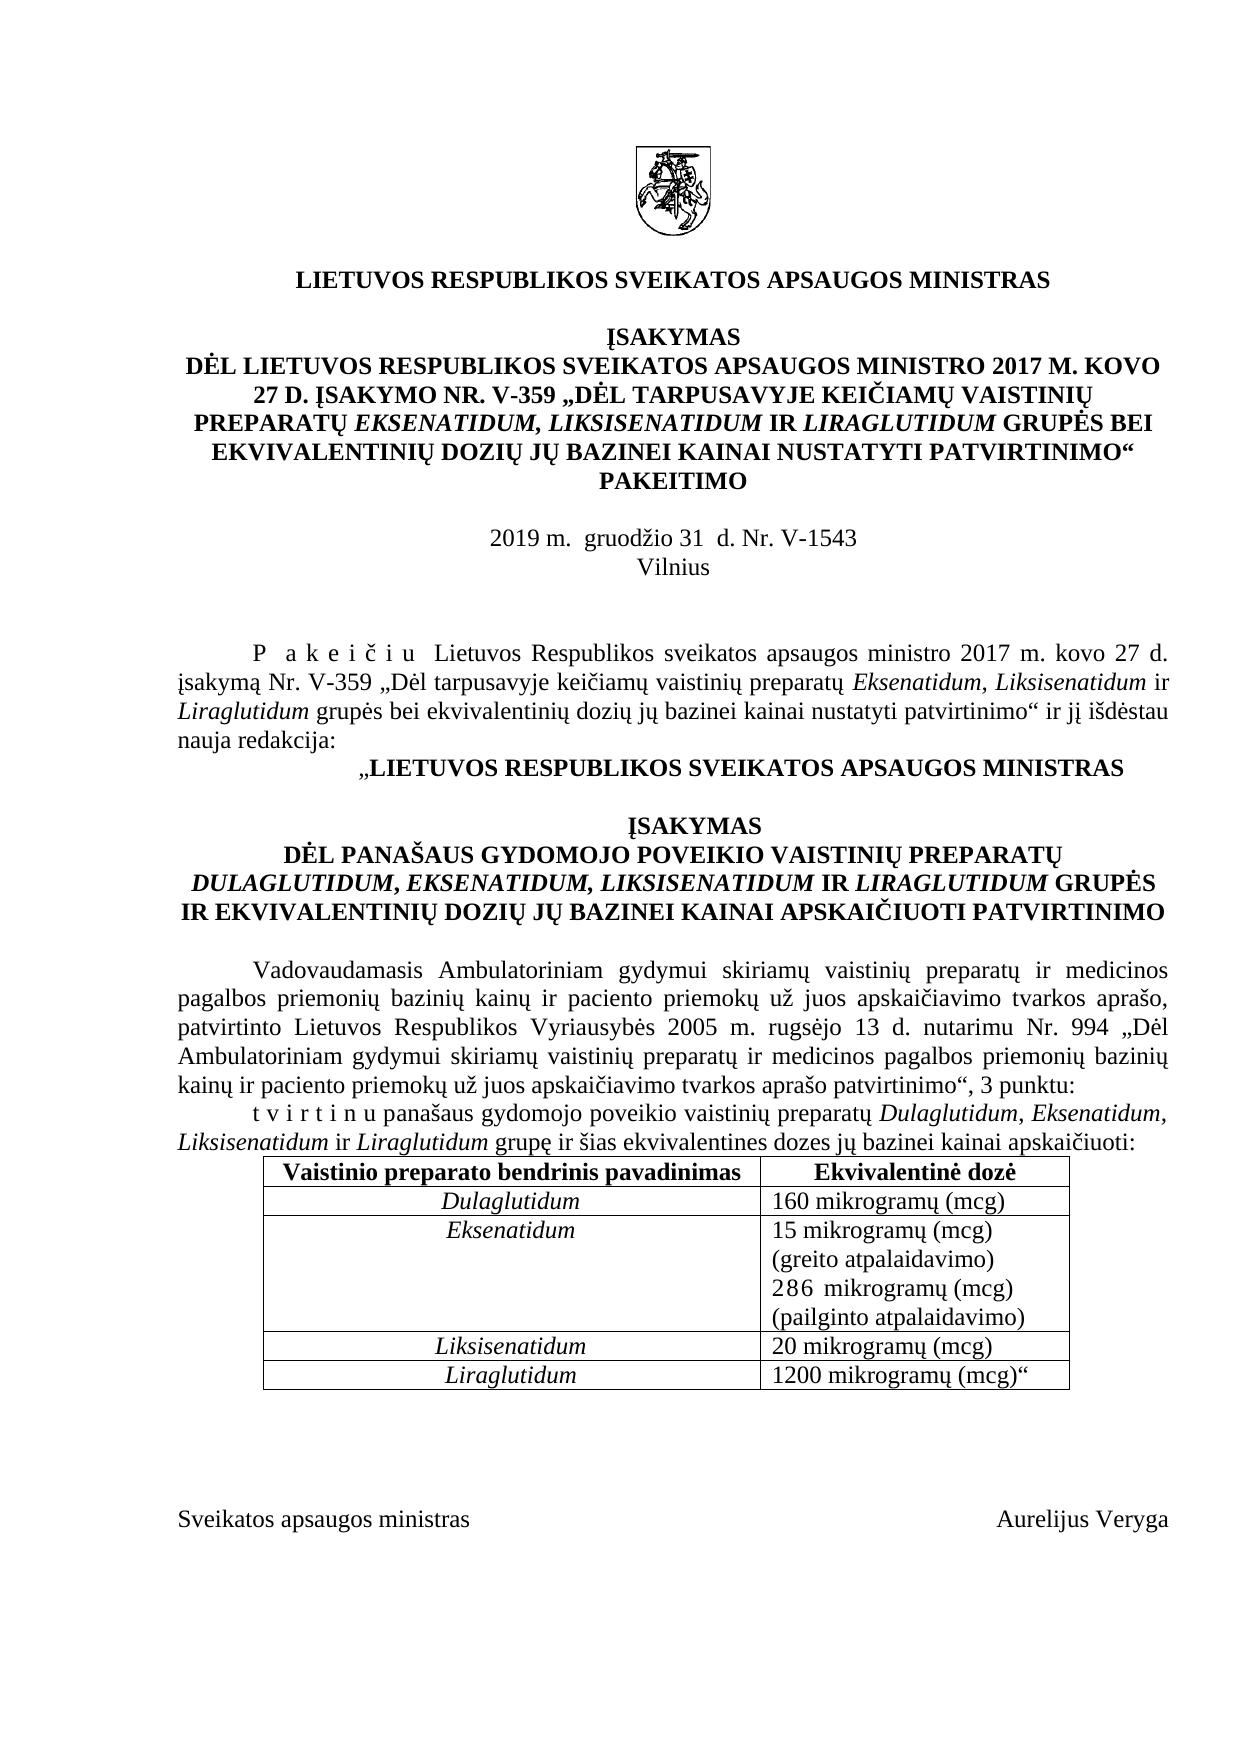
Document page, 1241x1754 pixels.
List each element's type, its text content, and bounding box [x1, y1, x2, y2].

text „LIETUVOS RESPUBLIKOS SVEIKATOS APSAUGOS MINISTRAS [177, 753, 1169, 782]
table_cell Liraglutidum [264, 1361, 760, 1389]
text DĖL LIETUVOS RESPUBLIKOS SVEIKATOS APSAUGOS MINISTRO 2017 M. KOVO 27 D. ĮSAKYMO NR. V-359 „DĖL TARPUSAVYJE KEIČIAMŲ VAISTINIŲ PREPARATŲ EKSENATIDUM, LIKSISENATIDUM IR LIRAGLUTIDUM GRUPĖS BEI EKVIVALENTINIŲ DOZIŲ JŲ BAZINEI KAINAI NUSTATYTI PATVIRTINIMO“ [177, 351, 1169, 466]
text P a k e i č i u Lietuvos Respublikos sveikatos apsaugos ministro 2017 m. kovo 27 d. įsakymą Nr. V-359 „Dėl tarpusavyje keičiamų vaistinių preparatų Eksenatidum, Liksisenatidum ir Liraglutidum grupės bei ekvivalentinių dozių jų bazinei kainai nustatyti patvirtinimo“ ir jį išdėstau nauja redakcija: [177, 638, 1169, 753]
text LIETUVOS RESPUBLIKOS SVEIKATOS APSAUGOS MINISTRAS [177, 265, 1169, 293]
text ĮSAKYMAS [177, 811, 1169, 840]
text DĖL PANAŠAUS GYDOMOJO POVEIKIO VAISTINIŲ PREPARATŲ DULAGLUTIDUM, EKSENATIDUM, LIKSISENATIDUM IR LIRAGLUTIDUM GRUPĖS IR EKVIVALENTINIŲ DOZIŲ JŲ BAZINEI KAINAI APSKAIČIUOTI PATVIRTINIMO [177, 840, 1169, 926]
table_header Vaistinio preparato bendrinis pavadinimas [264, 1157, 760, 1186]
text Vadovaudamasis Ambulatoriniam gydymui skiriamų vaistinių preparatų ir medicinos pagalbos priemonių bazinių kainų ir paciento priemokų už juos apskaičiavimo tvarkos aprašo, patvirtinto Lietuvos Respublikos Vyriausybės 2005 m. rugsėjo 13 d. nutarimu Nr. 994 „Dėl Ambulatoriniam gydymui skiriamų vaistinių preparatų ir medicinos pagalbos priemonių bazinių kainų ir paciento priemokų už juos apskaičiavimo tvarkos aprašo patvirtinimo“, 3 punktu: [177, 955, 1169, 1098]
table_cell 160 mikrogramų (mcg) [761, 1187, 1069, 1215]
table_cell Eksenatidum [264, 1216, 760, 1331]
table_cell 1200 mikrogramų (mcg)“ [761, 1361, 1069, 1389]
text ĮSAKYMAS [177, 322, 1169, 351]
table_cell 20 mikrogramų (mcg) [761, 1332, 1069, 1360]
table_cell Dulaglutidum [264, 1187, 760, 1215]
text PAKEITIMO [177, 466, 1169, 495]
text t v i r t i n u panašaus gydomojo poveikio vaistinių preparatų Dulaglutidum, Eksenatidum, Liksisenatidum ir Liraglutidum grupę ir šias ekvivalentines dozes jų bazinei kainai apskaičiuoti: [177, 1098, 1169, 1156]
table_cell Liksisenatidum [264, 1332, 760, 1360]
table_cell 15 mikrogramų (mcg) (greito atpalaidavimo) 286 mikrogramų (mcg) (pailginto atpalaidavimo) [761, 1216, 1069, 1331]
text 2019 m. gruodžio 31 d. Nr. V-1543 [177, 523, 1169, 552]
text Sveikatos apsaugos ministras Aurelijus Veryga [177, 1504, 1169, 1533]
table_header Ekvivalentinė dozė [761, 1157, 1069, 1186]
text Vilnius [177, 552, 1169, 581]
